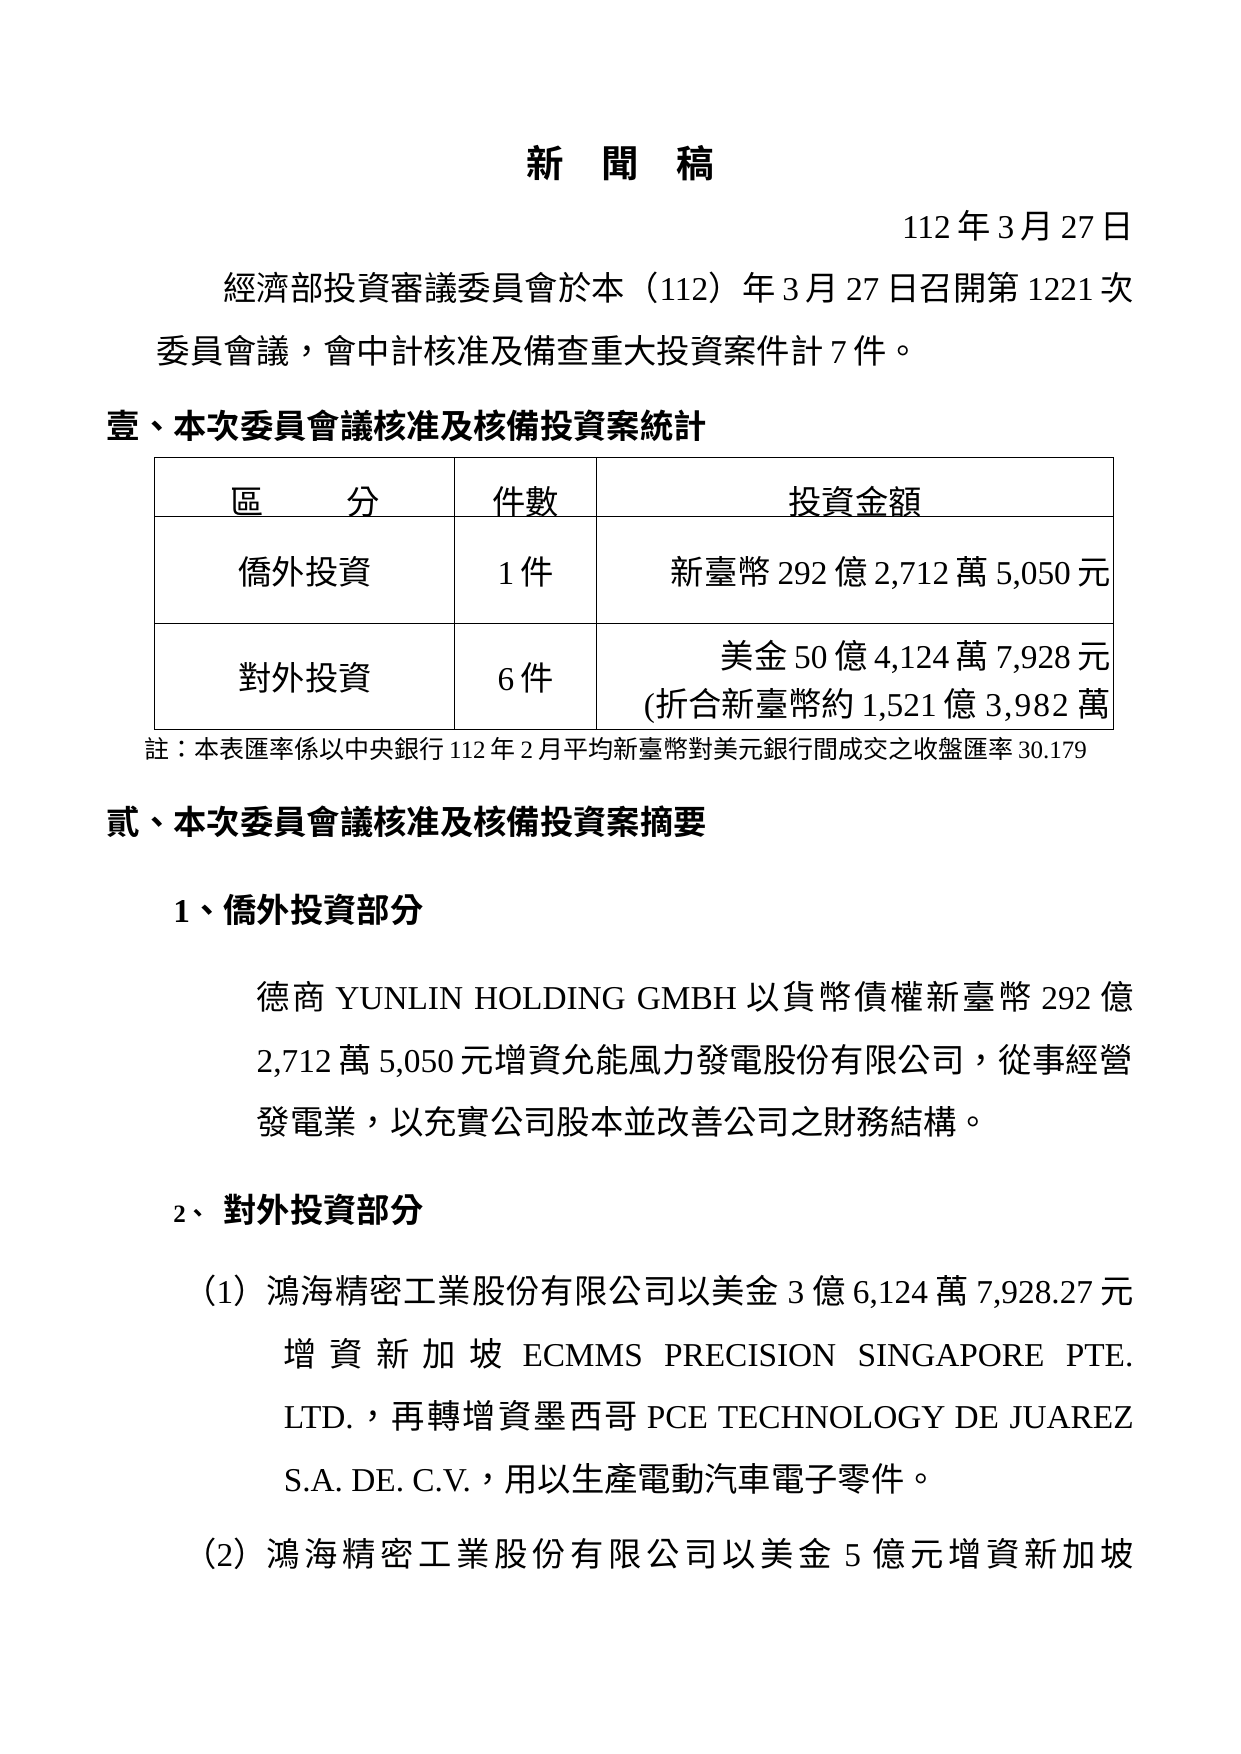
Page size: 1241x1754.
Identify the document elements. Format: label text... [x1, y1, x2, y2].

table_header 投資金額 [597, 458, 1113, 516]
list 對外投資部分 [173, 1166, 1134, 1229]
table_cell 新臺幣292億2,712萬5,050元 [597, 517, 1113, 622]
list 僑外投資部分 [173, 866, 1134, 929]
table_cell 1件 [455, 517, 596, 622]
table_cell 6件 [455, 624, 596, 729]
table_header 件數 [455, 458, 596, 516]
table_cell 美金50億4,124萬7,928元 (折合新臺幣約1,521億3,982萬元) [597, 624, 1113, 729]
text 經濟部投資審議委員會於本（112）年3月27日召開第1221次委員會議，會中計核准及備查重大投資案件計7件。 [156, 244, 1134, 369]
text 註：本表匯率係以中央銀行112年2月平均新臺幣對美元銀行間成交之收盤匯率30.179 [106, 730, 1134, 766]
table_cell 對外投資 [155, 624, 454, 729]
list 鴻海精密工業股份有限公司以美金3億6,124萬7,928.27元增資新加坡ECMMS PRECISION SINGAPORE PTE. LTD.，再轉增資墨西哥PCE TECHNOLOGY DE JUAREZ S.A. DE. C.V.，用以生產電動汽車電子零件。 [183, 1247, 1134, 1497]
table_cell 僑外投資 [155, 517, 454, 622]
list 本次委員會議核准及核備投資案摘要 [106, 779, 1134, 841]
text 新 聞 稿 [106, 119, 1134, 182]
list 鴻海精密工業股份有限公司以美金5億元增資新加坡 [183, 1510, 1134, 1572]
text 112年3月27日 [106, 182, 1134, 244]
list 本次委員會議核准及核備投資案統計 [106, 382, 1134, 444]
table_header 區 分 [155, 458, 454, 516]
text 德商YUNLIN HOLDING GMBH以貨幣債權新臺幣292億2,712萬5,050元增資允能風力發電股份有限公司，從事經營發電業，以充實公司股本並改善公司之財務結構。 [256, 954, 1134, 1141]
